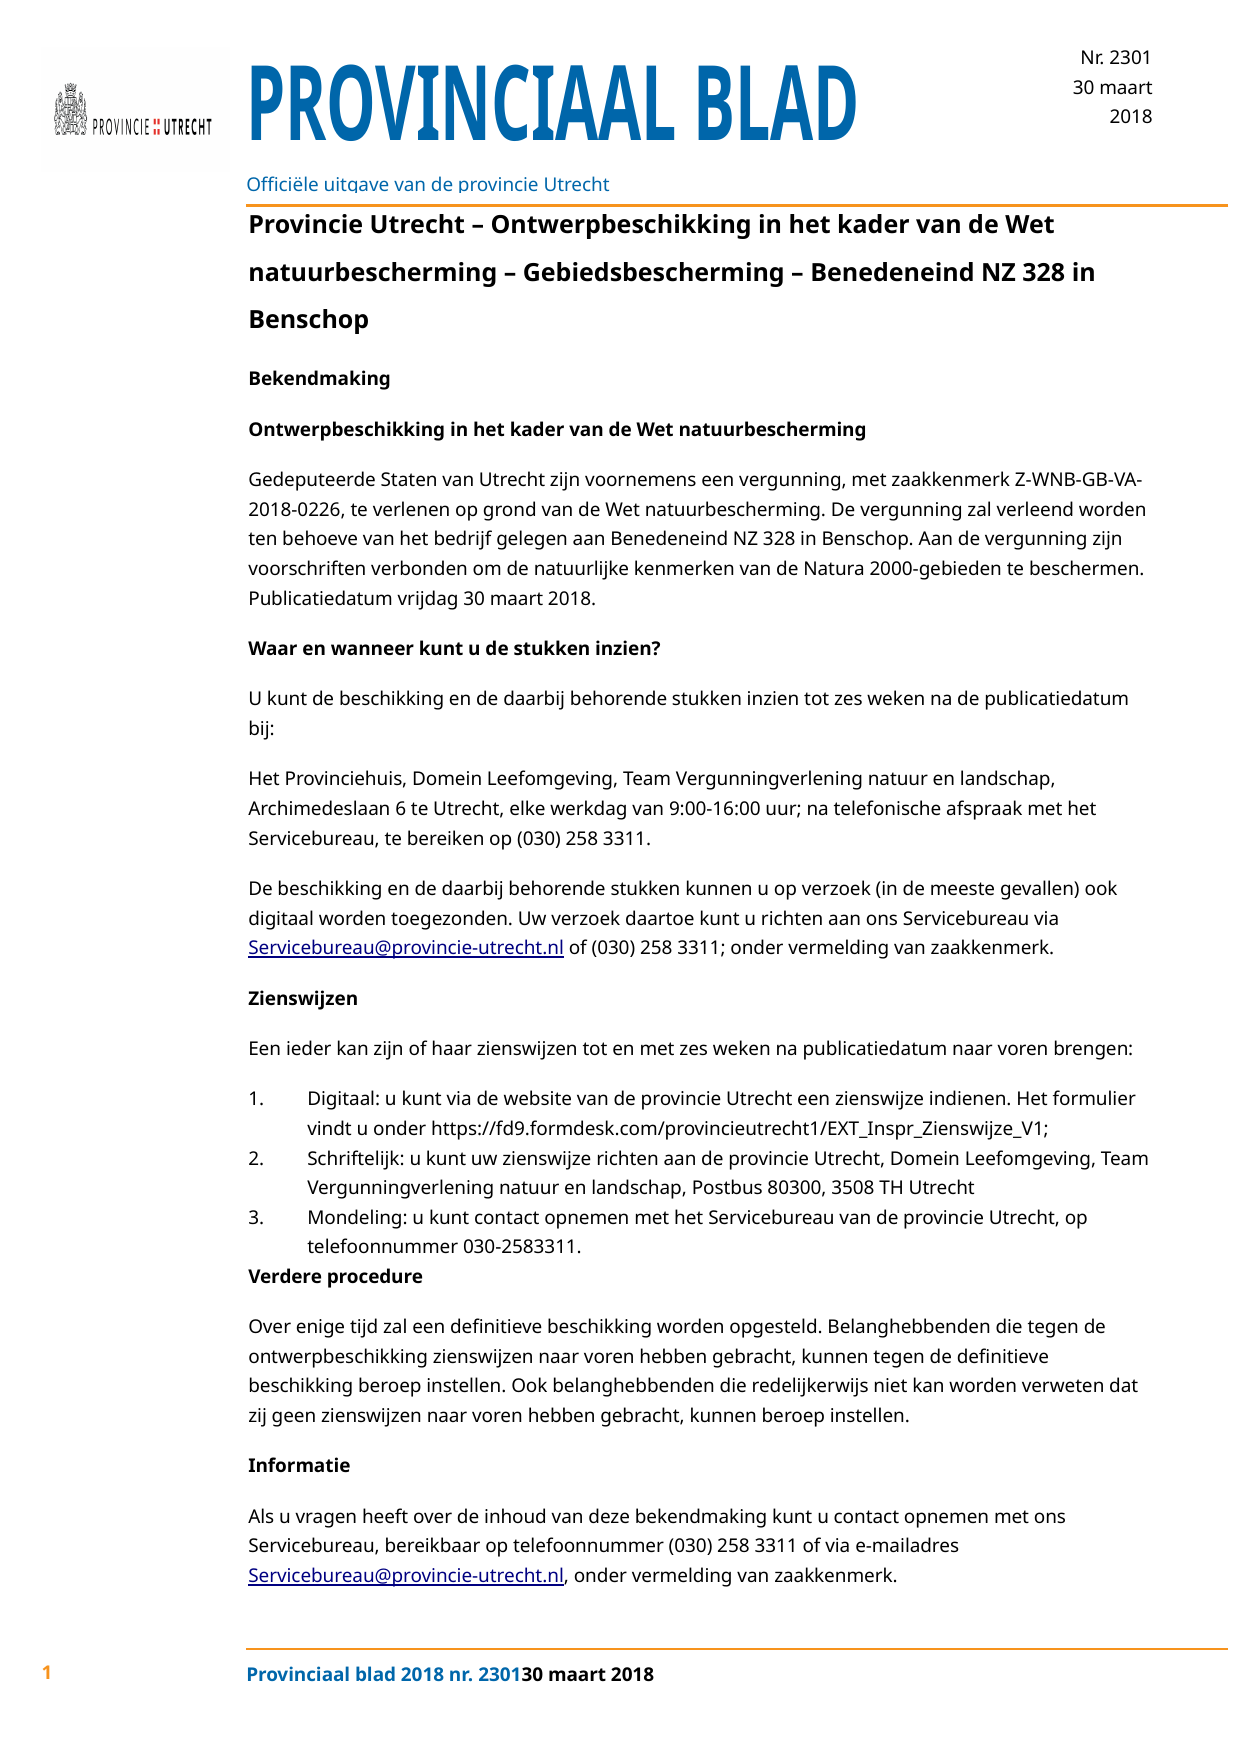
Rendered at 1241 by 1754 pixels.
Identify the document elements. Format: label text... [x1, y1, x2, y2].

text Over enige tijd zal een definitieve beschikking worden opgesteld. Belanghebbenden die tegen de ontwerpbeschikking zienswijzen naar voren hebben gebracht, kunnen tegen de definitieve beschikking beroep instellen. Ook belanghebbenden die redelijkerwijs niet kan worden verweten dat zij geen zienswijzen naar voren hebben gebracht, kunnen beroep instellen. [248, 1313, 1152, 1428]
text Verdere procedure [248, 1263, 1152, 1289]
text U kunt de beschikking en de daarbij behorende stukken inzien tot zes weken na de publicatiedatum bij: [248, 686, 1152, 741]
text De beschikking en de daarbij behorende stukken kunnen u op verzoek (in de meeste gevallen) ook digitaal worden toegezonden. Uw verzoek daartoe kunt u richten aan ons Servicebureau via Servicebureau@provincie-utrecht.nl of (030) 258 3311; onder vermelding van zaakkenmerk. [248, 875, 1152, 960]
text Zienswijzen [248, 985, 1152, 1010]
text Provincie Utrecht – Ontwerpbeschikking in het kader van de Wet natuurbescherming – Gebiedsbescherming – Benedeneind NZ 328 in Benschop [248, 207, 1152, 336]
text Een ieder kan zijn of haar zienswijzen tot en met zes weken na publicatiedatum naar voren brengen: [248, 1035, 1152, 1061]
text Informatie [248, 1453, 1152, 1478]
list Mondeling: u kunt contact opnemen met het Servicebureau van de provincie Utrecht, op telefoonnummer 030-2583311. [248, 1204, 1152, 1259]
text Ontwerpbeschikking in het kader van de Wet natuurbescherming [248, 416, 1152, 442]
text Waar en wanneer kunt u de stukken inzien? [248, 635, 1152, 661]
text Als u vragen heeft over de inhoud van deze bekendmaking kunt u contact opnemen met ons Servicebureau, bereikbaar op telefoonnummer (030) 258 3311 of via e-mailadres Servicebureau@provincie-utrecht.nl, onder vermelding van zaakkenmerk. [248, 1503, 1152, 1588]
list Digitaal: u kunt via de website van de provincie Utrecht een zienswijze indienen. Het formulier vindt u onder https://fd9.formdesk.com/provincieutrecht1/EXT_Inspr_Zienswijze_V1; [248, 1086, 1152, 1141]
text Bekendmaking [248, 366, 1152, 391]
picture [41, 47, 231, 172]
text Het Provinciehuis, Domein Leefomgeving, Team Vergunningverlening natuur en landschap, Archimedeslaan 6 te Utrecht, elke werkdag van 9:00-16:00 uur; na telefonische afspraak met het Servicebureau, te bereiken op (030) 258 3311. [248, 766, 1152, 850]
text Gedeputeerde Staten van Utrecht zijn voornemens een vergunning, met zaakkenmerk Z-WNB-GB-VA-2018-0226, te verlenen op grond van de Wet natuurbescherming. De vergunning zal verleend worden ten behoeve van het bedrijf gelegen aan Benedeneind NZ 328 in Benschop. Aan de vergunning zijn voorschriften verbonden om de natuurlijke kenmerken van de Natura 2000-gebieden te beschermen. Publicatiedatum vrijdag 30 maart 2018. [248, 466, 1152, 610]
list Schriftelijk: u kunt uw zienswijze richten aan de provincie Utrecht, Domein Leefomgeving, Team Vergunningverlening natuur en landschap, Postbus 80300, 3508 TH Utrecht [248, 1145, 1152, 1200]
